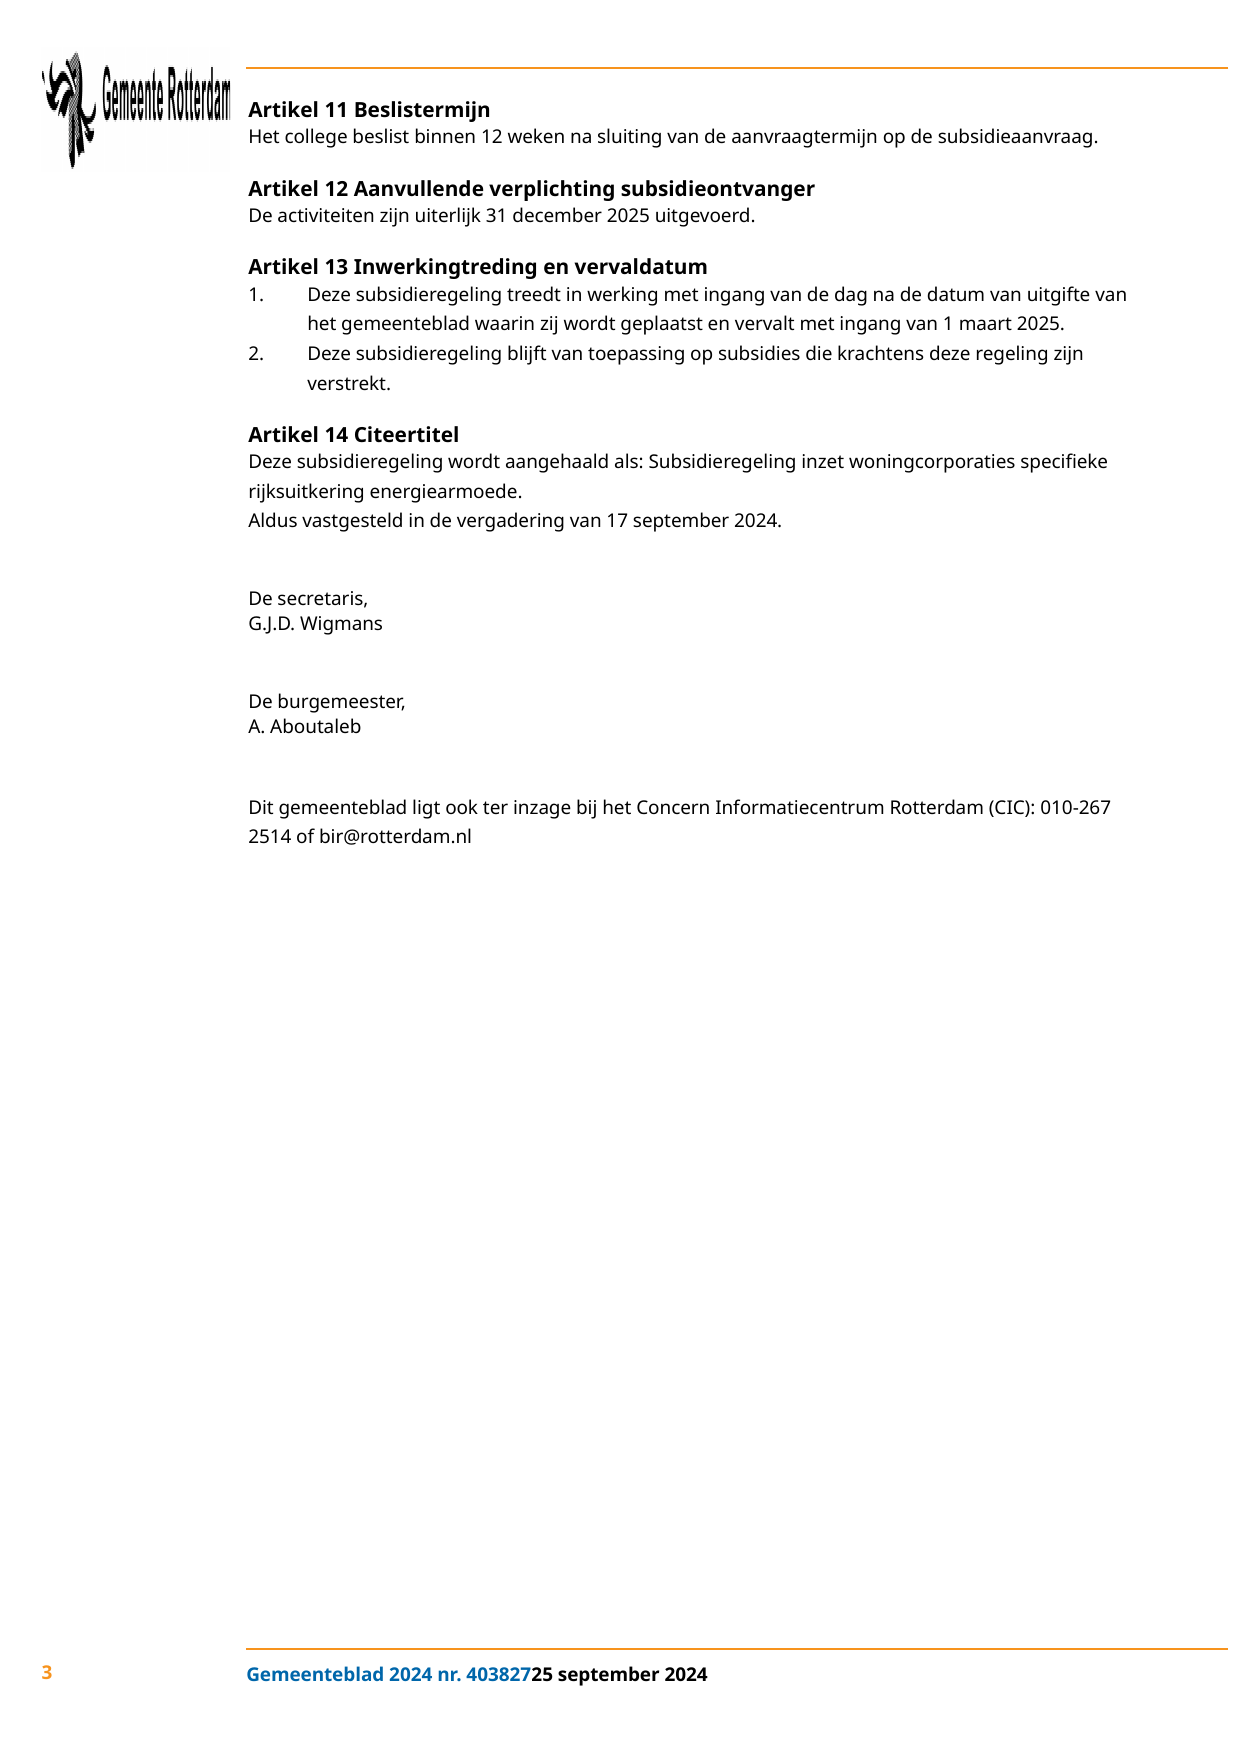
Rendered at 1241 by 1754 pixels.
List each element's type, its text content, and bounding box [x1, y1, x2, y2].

text A. Aboutaleb [248, 713, 1152, 739]
picture [41, 47, 231, 172]
text De burgemeester, [248, 688, 1152, 713]
text Aldus vastgesteld in de vergadering van 17 september 2024. [248, 508, 1152, 533]
text Artikel 13 Inwerkingtreding en vervaldatum [248, 252, 1152, 281]
list Deze subsidieregeling blijft van toepassing op subsidies die krachtens deze regeling zijn verstrekt. [248, 340, 1152, 395]
text Artikel 12 Aanvullende verplichting subsidieontvanger [248, 174, 1152, 202]
text Artikel 11 Beslistermijn [248, 95, 1152, 123]
text Artikel 14 Citeertitel [248, 420, 1152, 448]
text Het college beslist binnen 12 weken na sluiting van de aanvraagtermijn op de subsidieaanvraag. [248, 123, 1152, 149]
text Deze subsidieregeling wordt aangehaald als: Subsidieregeling inzet woningcorporaties specifieke rijksuitkering energiearmoede. [248, 448, 1152, 504]
list Deze subsidieregeling treedt in werking met ingang van de dag na de datum van uitgifte van het gemeenteblad waarin zij wordt geplaatst en vervalt met ingang van 1 maart 2025. [248, 281, 1152, 336]
text G.J.D. Wigmans [248, 611, 1152, 636]
text De secretaris, [248, 585, 1152, 611]
text Dit gemeenteblad ligt ook ter inzage bij het Concern Informatiecentrum Rotterdam (CIC): 010-267 2514 of bir@rotterdam.nl [248, 794, 1152, 849]
text De activiteiten zijn uiterlijk 31 december 2025 uitgevoerd. [248, 202, 1152, 228]
